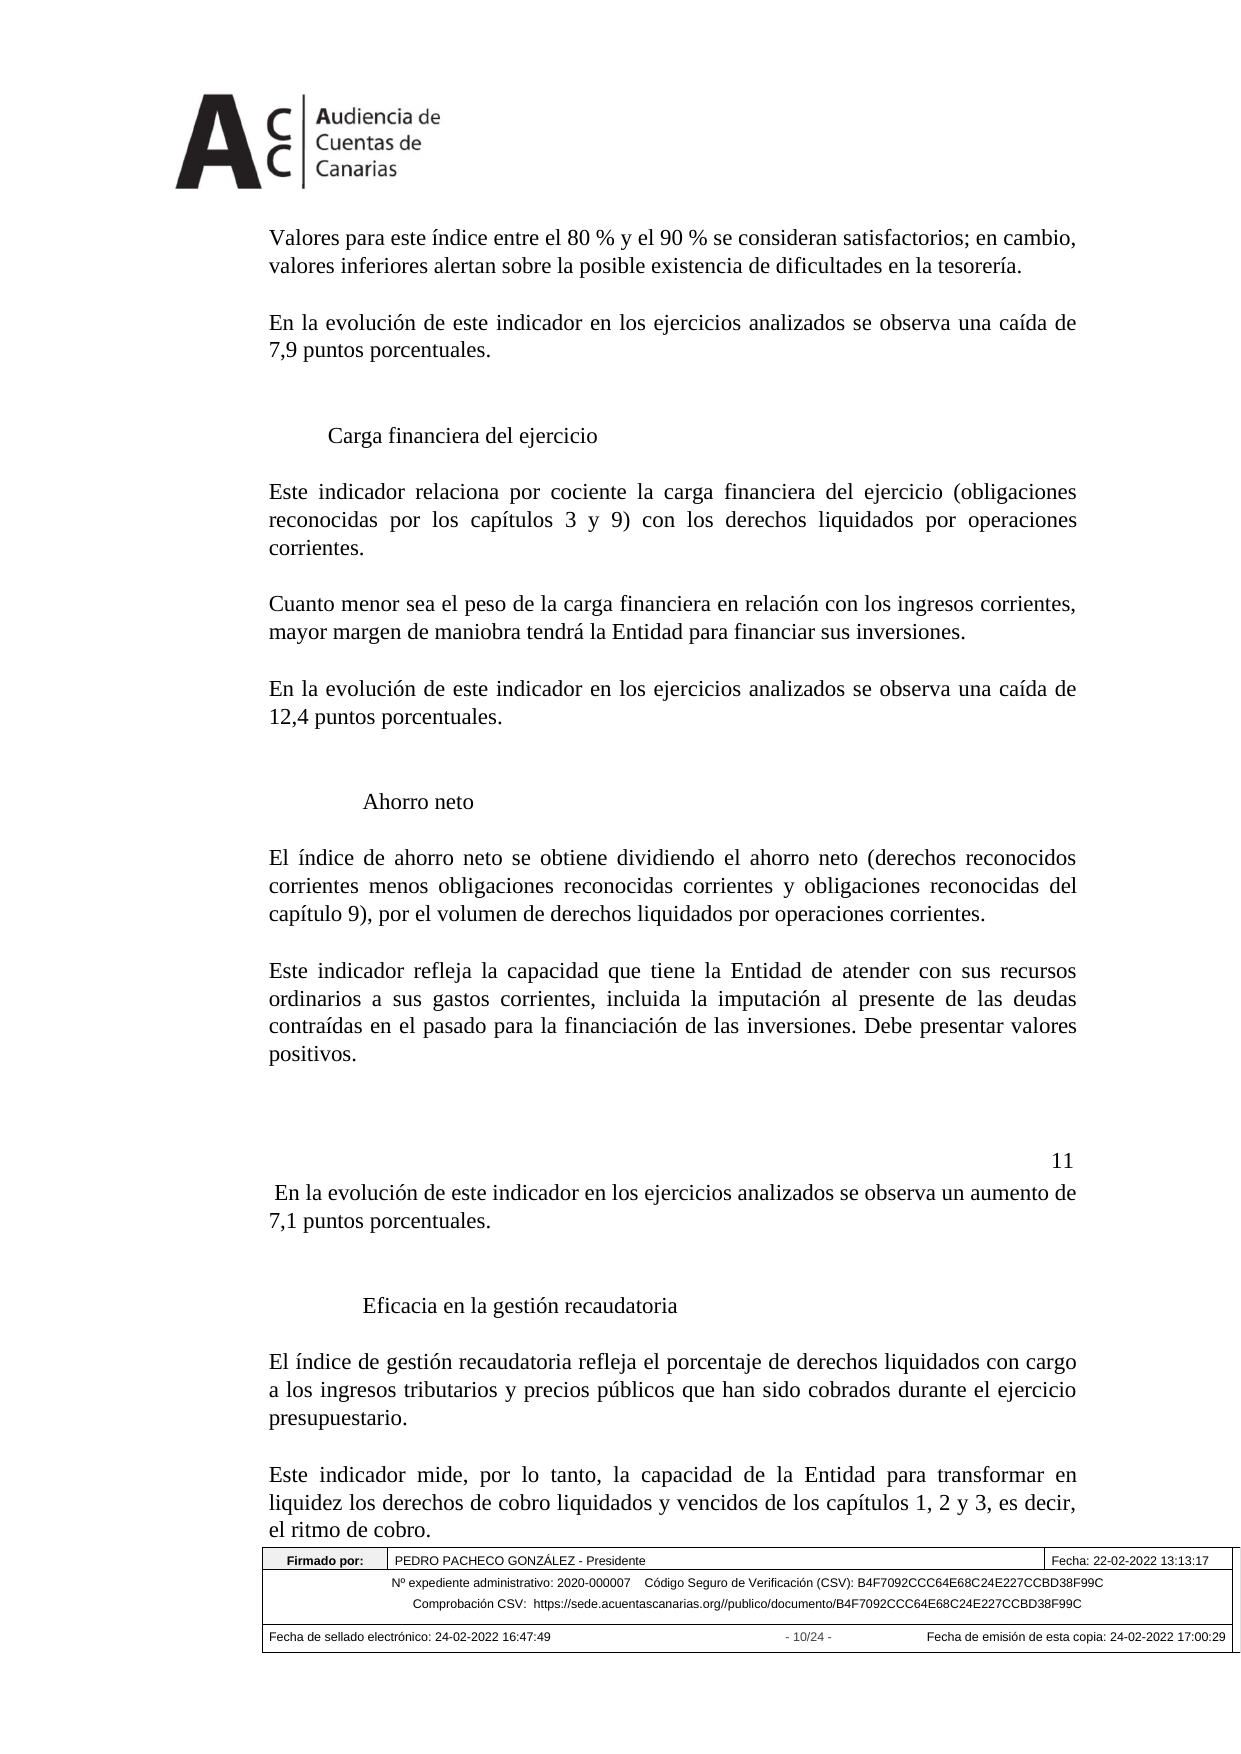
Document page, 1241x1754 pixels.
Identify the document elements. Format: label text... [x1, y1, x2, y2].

text El índice de gestión recaudatoria refleja el porcentaje de derechos liquidados con cargo a los ingresos tributarios y precios públicos que han sido cobrados durante el ejercicio presupuestario. [268, 1348, 1078, 1431]
text En la evolución de este indicador en los ejercicios analizados se observa un aumento de 7,1 puntos porcentuales. [268, 1179, 1078, 1233]
subtitle  Ahorro neto [339, 788, 1078, 814]
text Valores para este índice entre el 80 % y el 90 % se consideran satisfactorios; en cambio, valores inferiores alertan sobre la posible existencia de dificultades en la tesorería. [268, 224, 1078, 278]
text Este indicador relaciona por cociente la carga financiera del ejercicio (obligaciones reconocidas por los capítulos 3 y 9) con los derechos liquidados por operaciones corrientes. [268, 478, 1078, 560]
text Este indicador mide, por lo tanto, la capacidad de la Entidad para transformar en liquidez los derechos de cobro liquidados y vencidos de los capítulos 1, 2 y 3, es decir, el ritmo de cobro. [268, 1461, 1078, 1543]
text 11 [263, 1147, 1079, 1173]
text Este indicador refleja la capacidad que tiene la Entidad de atender con sus recursos ordinarios a sus gastos corrientes, incluida la imputación al presente de las deudas contraídas en el pasado para la financiación de las inversiones. Debe presentar valores positivos. [268, 957, 1078, 1067]
subtitle  Carga financiera del ejercicio [304, 422, 1078, 448]
text En la evolución de este indicador en los ejercicios analizados se observa una caída de 12,4 puntos porcentuales. [268, 675, 1078, 729]
text El índice de ahorro neto se obtiene dividiendo el ahorro neto (derechos reconocidos corrientes menos obligaciones reconocidas corrientes y obligaciones reconocidas del capítulo 9), por el volumen de derechos liquidados por operaciones corrientes. [268, 844, 1078, 926]
subtitle  Eficacia en la gestión recaudatoria [339, 1292, 1078, 1318]
text Cuanto menor sea el peso de la carga financiera en relación con los ingresos corrientes, mayor margen de maniobra tendrá la Entidad para financiar sus inversiones. [268, 590, 1078, 645]
text En la evolución de este indicador en los ejercicios analizados se observa una caída de 7,9 puntos porcentuales. [268, 309, 1078, 363]
